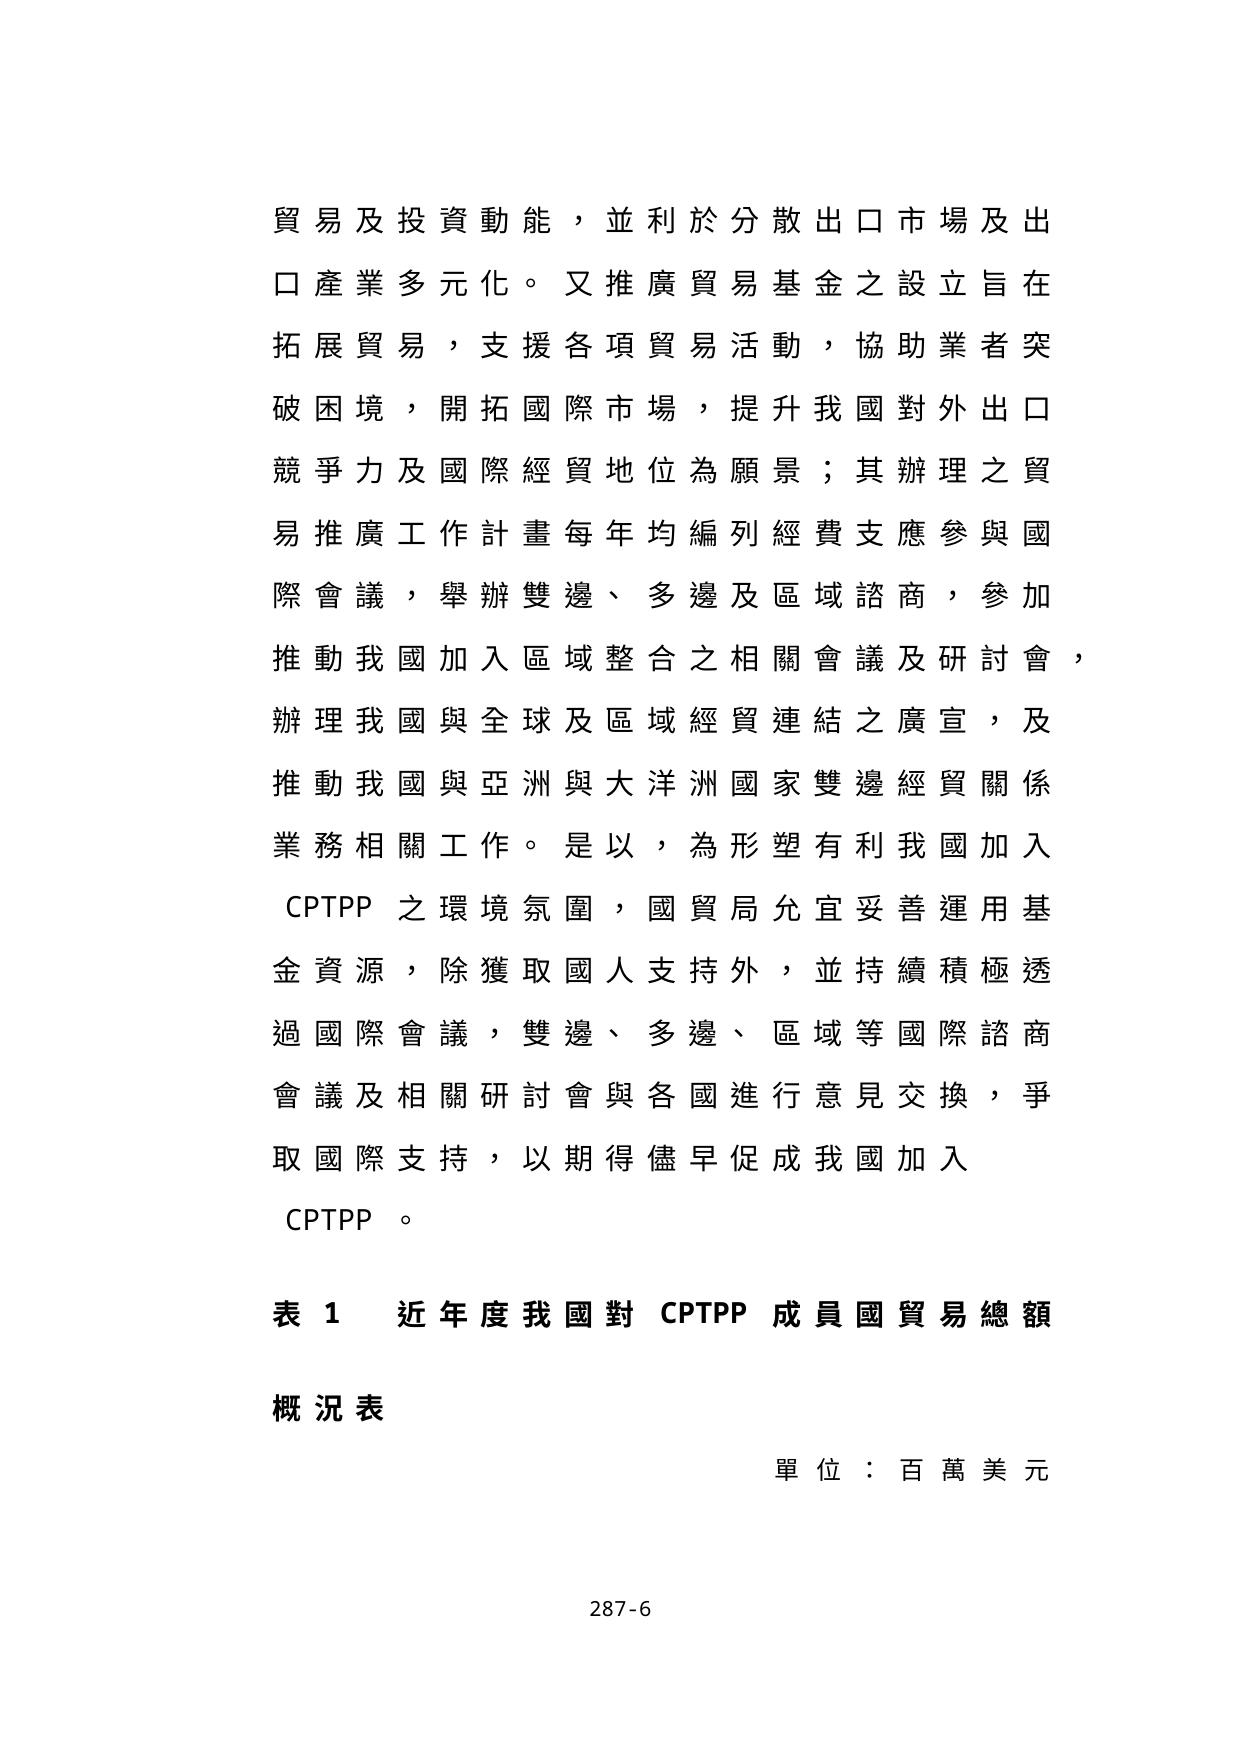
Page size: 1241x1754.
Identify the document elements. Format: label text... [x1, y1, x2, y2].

text 綜上，我國加入CPTPP將有助於擴大對外貿易及投資動能，並利於分散出口市場及出口產業多元化。又推廣貿易基金之設立旨在拓展貿易，支援各項貿易活動，協助業者突破困境，開拓國際市場，提升我國對外出口競爭力及國際經貿地位為願景；其辦理之貿易推廣工作計畫每年均編列經費支應參與國際會議，舉辦雙邊、多邊及區域諮商，參加推動我國加入區域整合之相關會議及研討會，辦理我國與全球及區域經貿連結之廣宣，及推動我國與亞洲與大洋洲國家雙邊經貿關係業務相關工作。是以，為形塑有利我國加入CPTPP之環境氛圍，國貿局允宜妥善運用基金資源，除獲取國人支持外，並持續積極透過國際會議，雙邊、多邊、區域等國際諮商會議及相關研討會與各國進行意見交換，爭取國際支持，以期得儘早促成我國加入CPTPP。 [242, 177, 1058, 1240]
text 表1 近年度我國對CPTPP成員國貿易總額概況表 [227, 1240, 1058, 1427]
text 單位：百萬美元 [242, 1427, 1058, 1490]
